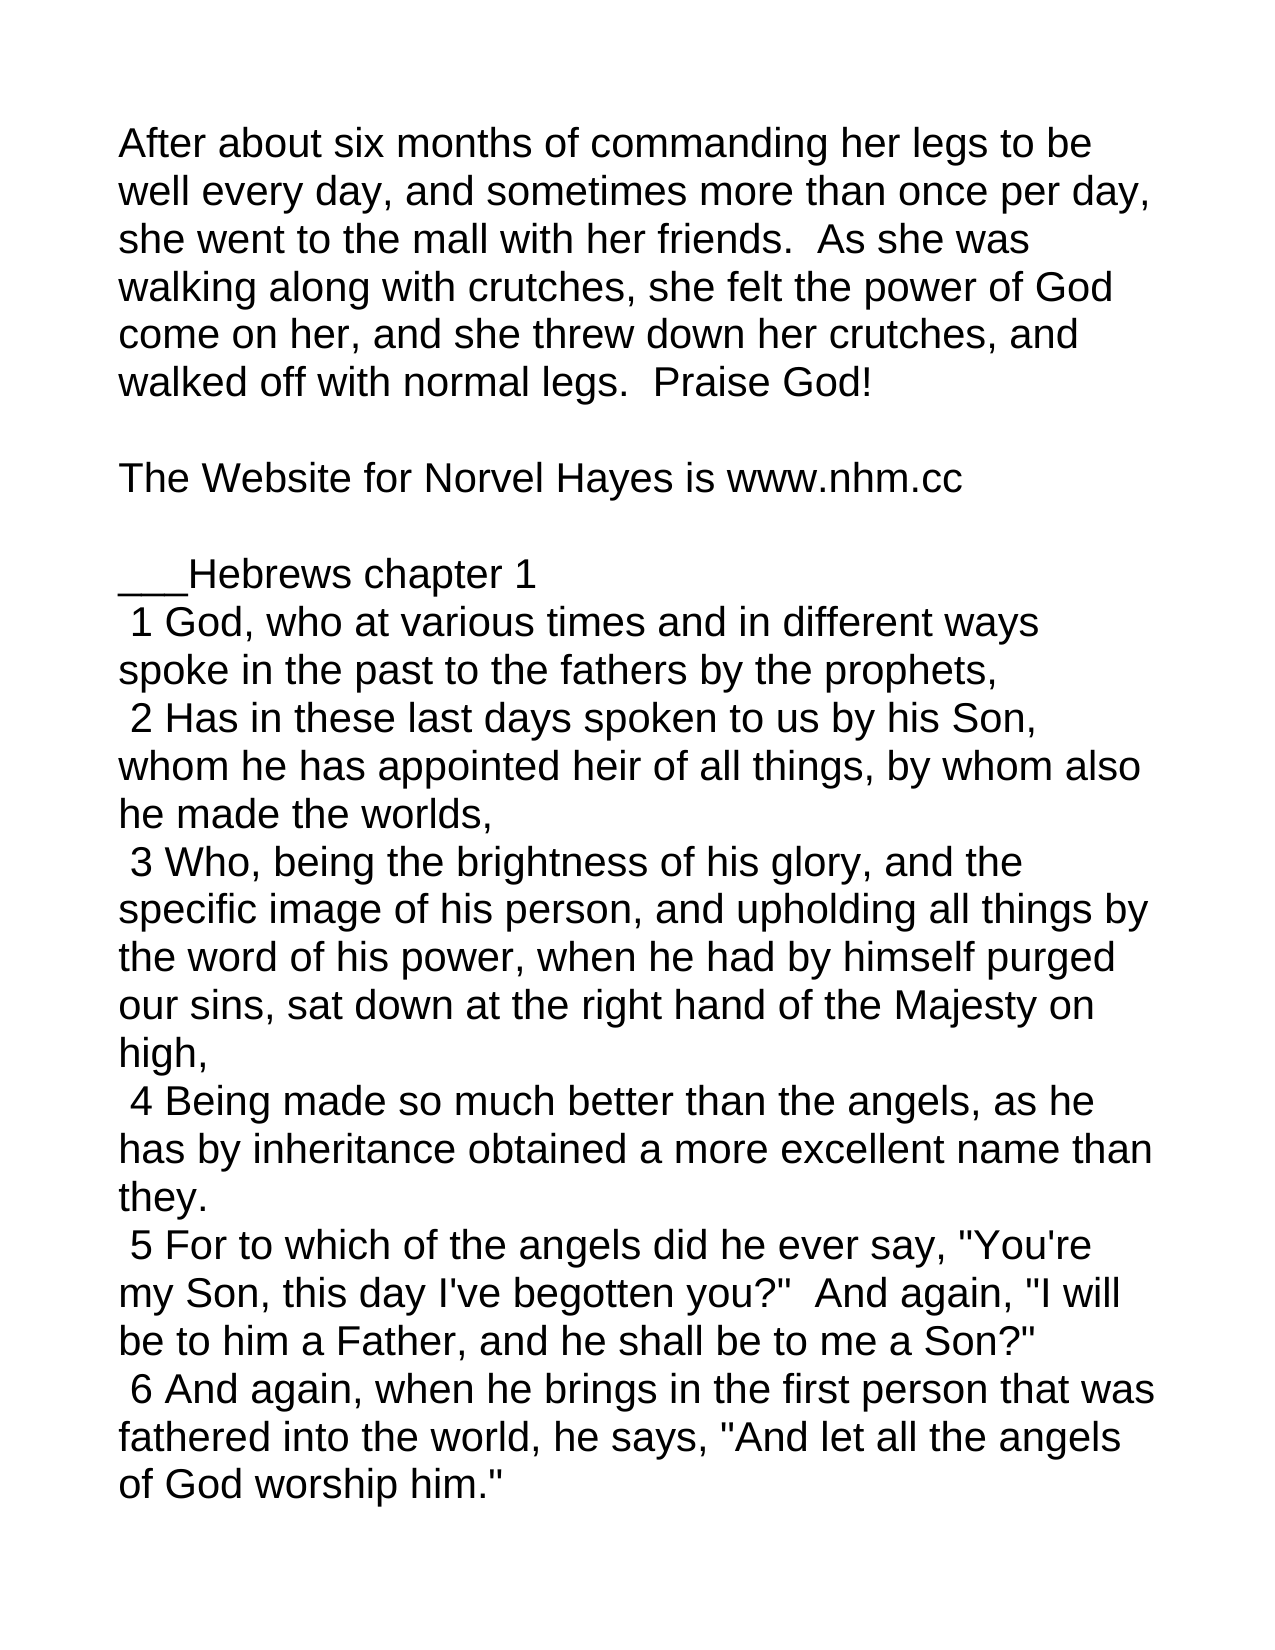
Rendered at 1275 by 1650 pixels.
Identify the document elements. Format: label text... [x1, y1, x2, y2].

text 1 God, who at various times and in different ways spoke in the past to the fathers by the prophets, [118, 597, 1157, 693]
text 4 Being made so much better than the angels, as he has by inheritance obtained a more excellent name than they. [118, 1076, 1157, 1220]
text ___Hebrews chapter 1 [118, 549, 1157, 597]
text The Website for Norvel Hayes is www.nhm.cc [118, 453, 1157, 501]
text After about six months of commanding her legs to be well every day, and sometimes more than once per day, she went to the mall with her friends. As she was walking along with crutches, she felt the power of God come on her, and she threw down her crutches, and walked off with normal legs. Praise God! [118, 118, 1157, 406]
text 6 And again, when he brings in the first person that was fathered into the world, he says, "And let all the angels of God worship him." [118, 1364, 1157, 1508]
text 5 For to which of the angels did he ever say, "You're my Son, this day I've begotten you?" And again, "I will be to him a Father, and he shall be to me a Son?" [118, 1220, 1157, 1364]
text 3 Who, being the brightness of his glory, and the specific image of his person, and upholding all things by the word of his power, when he had by himself purged our sins, sat down at the right hand of the Majesty on high, [118, 837, 1157, 1076]
text 2 Has in these last days spoken to us by his Son, whom he has appointed heir of all things, by whom also he made the worlds, [118, 693, 1157, 837]
